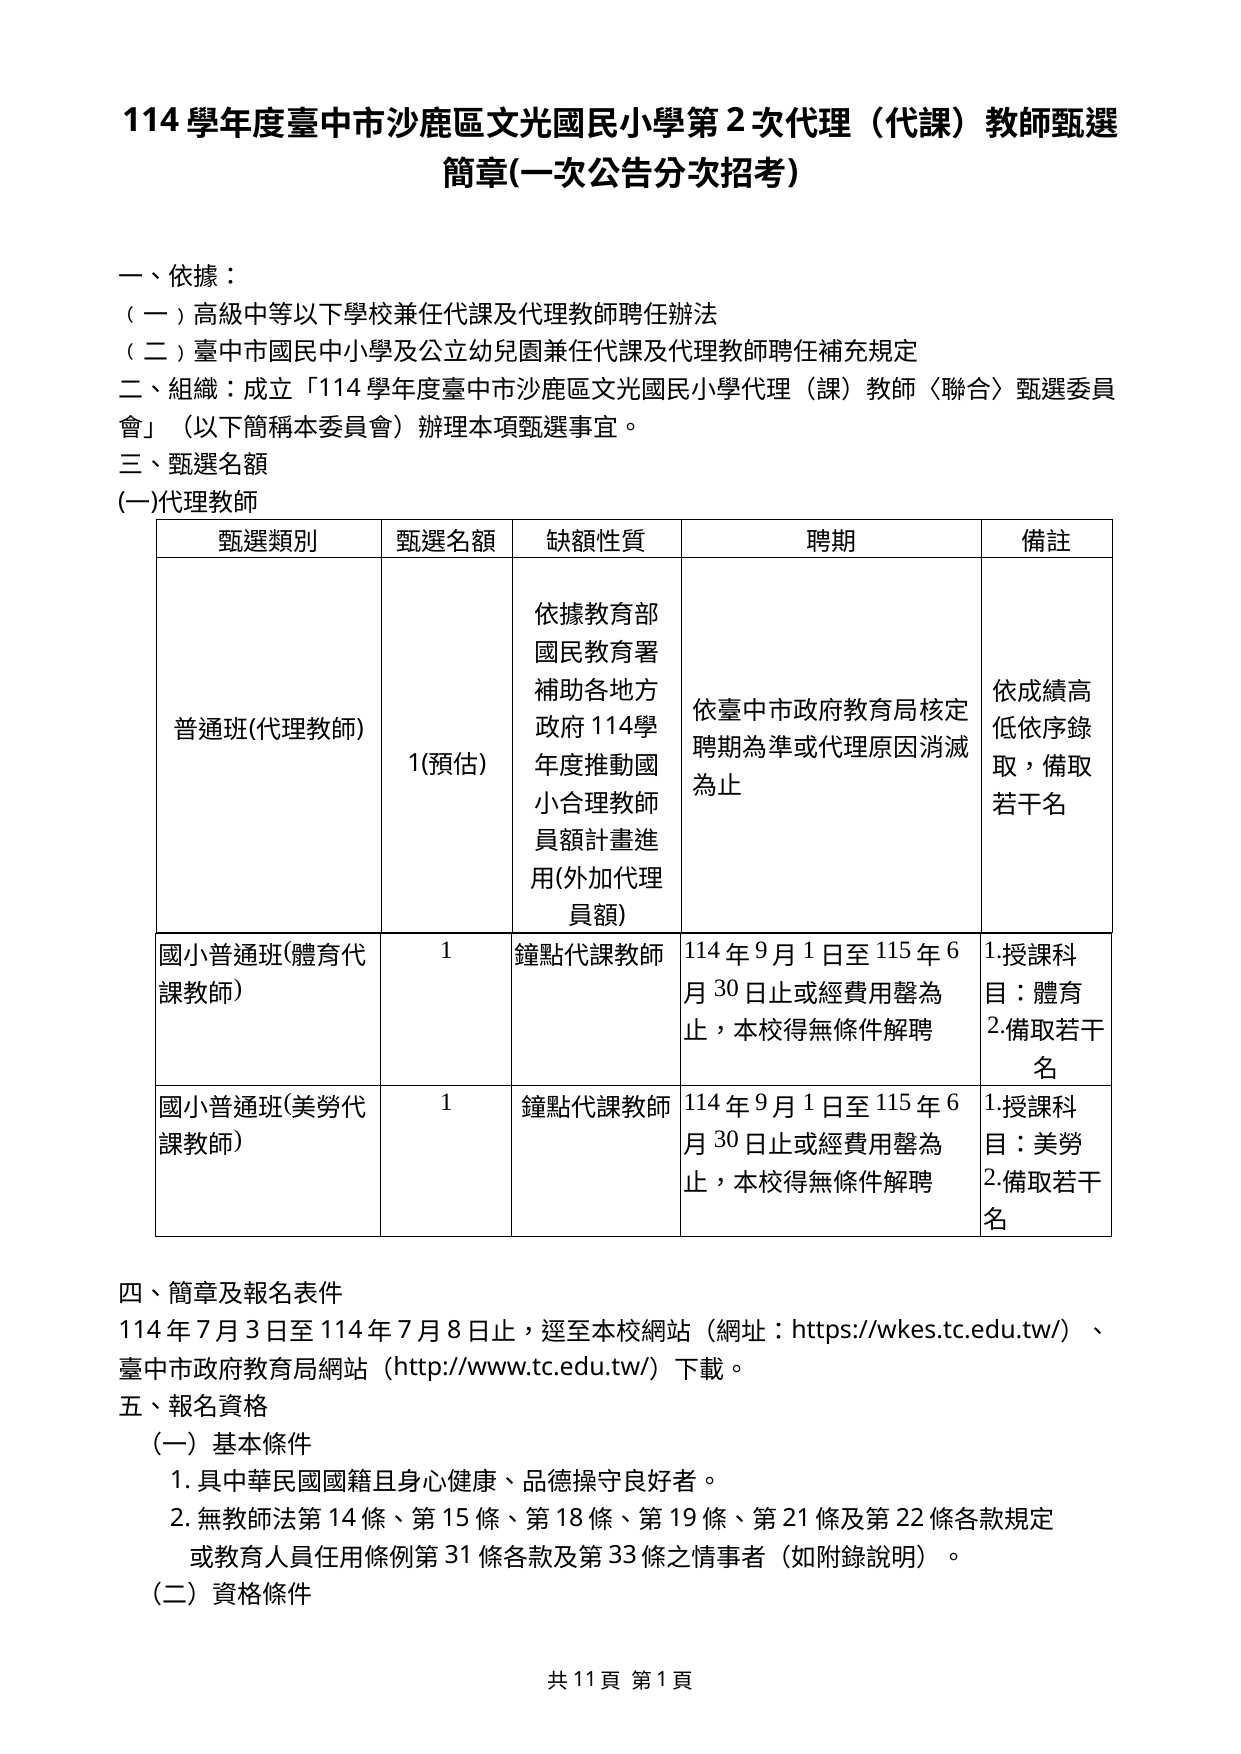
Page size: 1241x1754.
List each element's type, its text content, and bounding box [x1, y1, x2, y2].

table_cell 114年9月1日至115年6月30日止或經費用罄為止，本校得無條件解聘 [681, 1086, 980, 1236]
table_cell 國小普通班(美勞代課教師) [156, 1086, 380, 1236]
subtitle 二、組織：成立「114學年度臺中市沙鹿區文光國民小學代理（課）教師〈聯合〉甄選委員會」（以下簡稱本委員會）辦理本項甄選事宜。 [118, 368, 1122, 443]
subtitle 或教育人員任用條例第31條各款及第33條之情事者（如附錄說明）。 [118, 1536, 1122, 1573]
table_cell 鐘點代課教師 [512, 1086, 680, 1236]
subtitle 四、簡章及報名表件 114年7月3日至114年7月8日止，逕至本校網站（網址：https://wkes.tc.edu.tw/）、臺中市政府教育局網站（http://www.tc.edu.tw/）下載。 [118, 1272, 1122, 1385]
subtitle 1. 具中華民國國籍且身心健康、品德操守良好者。 [118, 1461, 1122, 1498]
table_cell 1 [381, 1086, 511, 1236]
table_header 114年9月1日至115年6月30日止或經費用罄為止，本校得無條件解聘 [681, 934, 980, 1084]
subtitle ﹙一﹚高級中等以下學校兼任代課及代理教師聘任辦法 [118, 293, 1122, 331]
table_cell 普通班(代理教師) [157, 558, 381, 932]
subtitle 一、依據： [118, 255, 1122, 293]
table_header 1.授課科目：體育 2.備取若干名 [981, 934, 1111, 1084]
table_cell 依臺中市政府教育局核定聘期為準或代理原因消滅為止 [682, 558, 981, 932]
table_header 鐘點代課教師 [512, 934, 680, 1084]
table_header 甄選名額 [382, 520, 512, 557]
table_cell 1(預估) [382, 558, 512, 932]
subtitle 114學年度臺中市沙鹿區文光國民小學第2次代理（代課）教師甄選簡章(一次公告分次招考) [118, 94, 1122, 195]
subtitle （二）資格條件 [118, 1573, 1122, 1611]
table_cell 依據教育部國民教育署補助各地方政府114學年度推動國小合理教師員額計畫進用(外加代理員額) [513, 558, 681, 932]
table_header 國小普通班(體育代課教師) [156, 934, 380, 1084]
table_header 缺額性質 [513, 520, 681, 557]
subtitle ﹙二﹚臺中市國民中小學及公立幼兒園兼任代課及代理教師聘任補充規定 [118, 331, 1122, 368]
subtitle 五、報名資格 [118, 1385, 1122, 1423]
subtitle 2. 無教師法第14條、第15條、第18條、第19條、第21條及第22條各款規定 [118, 1498, 1122, 1536]
table_header 聘期 [682, 520, 981, 557]
subtitle （一）基本條件 [118, 1423, 1122, 1461]
table_cell 依成績高低依序錄取，備取若干名 [982, 558, 1112, 932]
table_header 甄選類別 [157, 520, 381, 557]
table_header 1 [381, 934, 511, 1084]
subtitle 三、甄選名額 [118, 443, 1122, 481]
subtitle (一)代理教師 [118, 481, 1122, 518]
table_header 備註 [982, 520, 1112, 557]
table_cell 1.授課科目：美勞 2.備取若干名 [981, 1086, 1111, 1236]
